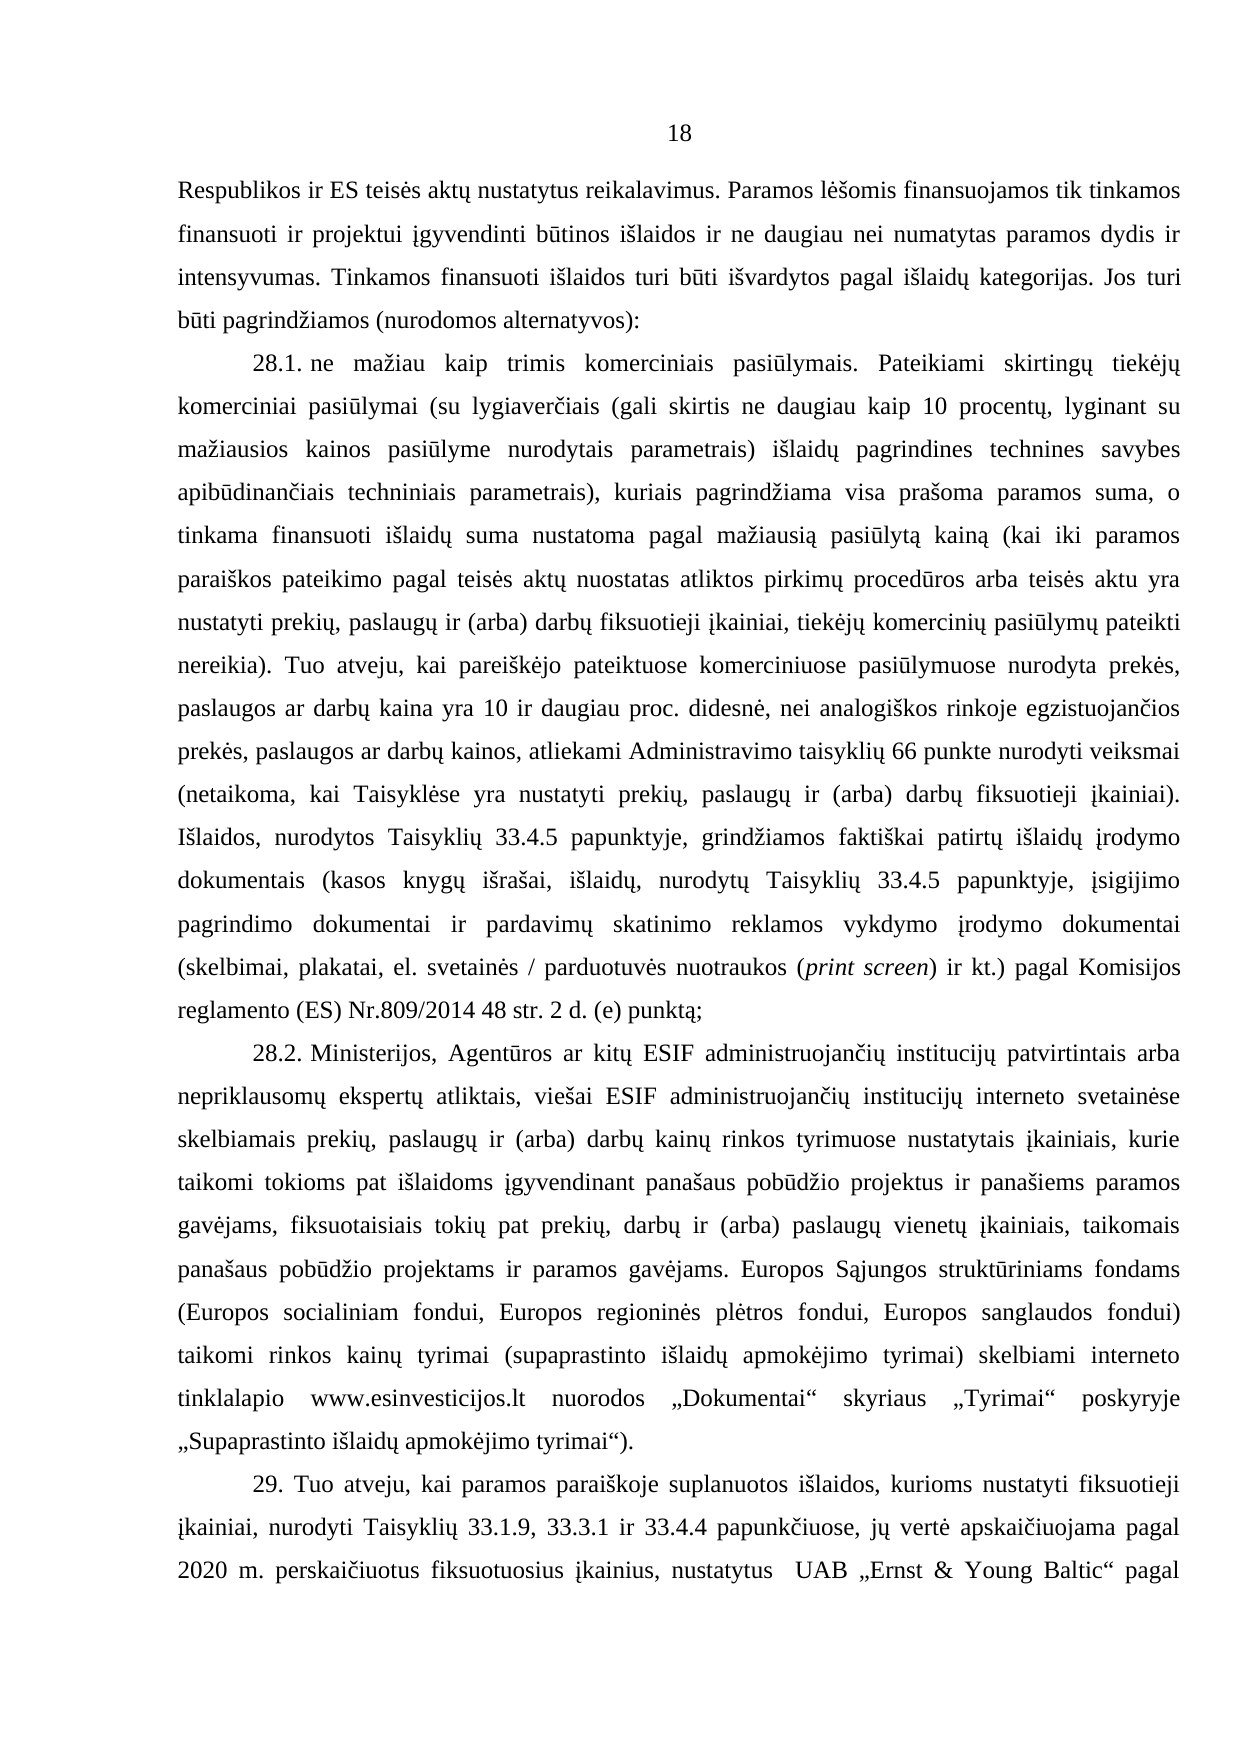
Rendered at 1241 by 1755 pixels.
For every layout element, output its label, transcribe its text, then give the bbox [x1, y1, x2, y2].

text 29. Tuo atveju, kai paramos paraiškoje suplanuotos išlaidos, kurioms nustatyti fiksuotieji įkainiai, nurodyti Taisyklių 33.1.9, 33.3.1 ir 33.4.4 papunkčiuose, jų vertė apskaičiuojama pagal 2020 m. perskaičiuotus fiksuotuosius įkainius, nustatytus UAB „Ernst & Young Baltic“ pagal [177, 1469, 1181, 1584]
text 28.1. ne mažiau kaip trimis komerciniais pasiūlymais. Pateikiami skirtingų tiekėjų komerciniai pasiūlymai (su lygiaverčiais (gali skirtis ne daugiau kaip 10 procentų, lyginant su mažiausios kainos pasiūlyme nurodytais parametrais) išlaidų pagrindines technines savybes apibūdinančiais techniniais parametrais), kuriais pagrindžiama visa prašoma paramos suma, o tinkama finansuoti išlaidų suma nustatoma pagal mažiausią pasiūlytą kainą (kai iki paramos paraiškos pateikimo pagal teisės aktų nuostatas atliktos pirkimų procedūros arba teisės aktu yra nustatyti prekių, paslaugų ir (arba) darbų fiksuotieji įkainiai, tiekėjų komercinių pasiūlymų pateikti nereikia). Tuo atveju, kai pareiškėjo pateiktuose komerciniuose pasiūlymuose nurodyta prekės, paslaugos ar darbų kaina yra 10 ir daugiau proc. didesnė, nei analogiškos rinkoje egzistuojančios prekės, paslaugos ar darbų kainos, atliekami Administravimo taisyklių 66 punkte nurodyti veiksmai (netaikoma, kai Taisyklėse yra nustatyti prekių, paslaugų ir (arba) darbų fiksuotieji įkainiai). Išlaidos, nurodytos Taisyklių 33.4.5 papunktyje, grindžiamos faktiškai patirtų išlaidų įrodymo dokumentais (kasos knygų išrašai, išlaidų, nurodytų Taisyklių 33.4.5 papunktyje, įsigijimo pagrindimo dokumentai ir pardavimų skatinimo reklamos vykdymo įrodymo dokumentai (skelbimai, plakatai, el. svetainės / parduotuvės nuotraukos (print screen) ir kt.) pagal Komisijos reglamento (ES) Nr.809/2014 48 str. 2 d. (e) punktą; [177, 348, 1181, 1024]
text Respublikos ir ES teisės aktų nustatytus reikalavimus. Paramos lėšomis finansuojamos tik tinkamos finansuoti ir projektui įgyvendinti būtinos išlaidos ir ne daugiau nei numatytas paramos dydis ir intensyvumas. Tinkamos finansuoti išlaidos turi būti išvardytos pagal išlaidų kategorijas. Jos turi būti pagrindžiamos (nurodomos alternatyvos): [177, 176, 1181, 334]
text 28.2. Ministerijos, Agentūros ar kitų ESIF administruojančių institucijų patvirtintais arba nepriklausomų ekspertų atliktais, viešai ESIF administruojančių institucijų interneto svetainėse skelbiamais prekių, paslaugų ir (arba) darbų kainų rinkos tyrimuose nustatytais įkainiais, kurie taikomi tokioms pat išlaidoms įgyvendinant panašaus pobūdžio projektus ir panašiems paramos gavėjams, fiksuotaisiais tokių pat prekių, darbų ir (arba) paslaugų vienetų įkainiais, taikomais panašaus pobūdžio projektams ir paramos gavėjams. Europos Sąjungos struktūriniams fondams (Europos socialiniam fondui, Europos regioninės plėtros fondui, Europos sanglaudos fondui) taikomi rinkos kainų tyrimai (supaprastinto išlaidų apmokėjimo tyrimai) skelbiami interneto tinklalapio www.esinvesticijos.lt nuorodos „Dokumentai“ skyriaus „Tyrimai“ poskyryje „Supaprastinto išlaidų apmokėjimo tyrimai“). [177, 1038, 1181, 1455]
